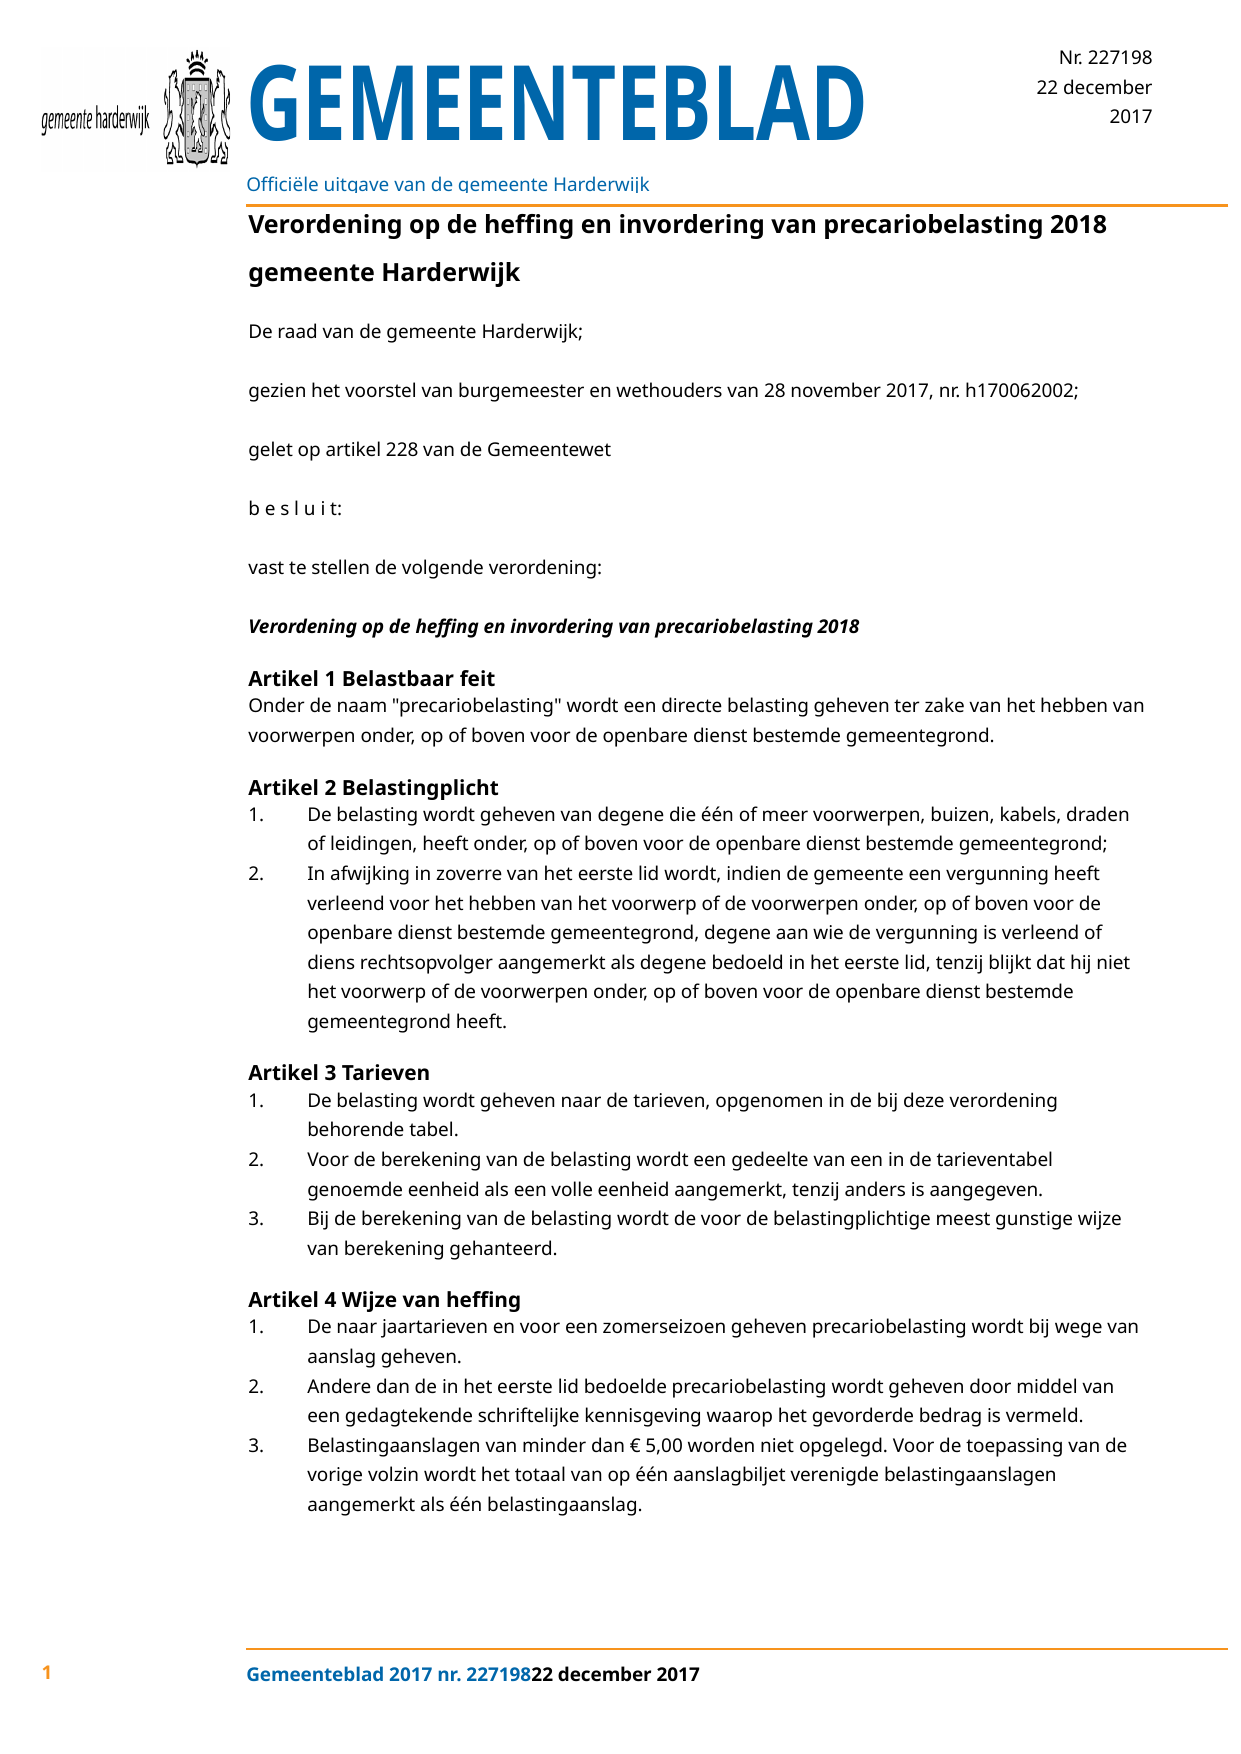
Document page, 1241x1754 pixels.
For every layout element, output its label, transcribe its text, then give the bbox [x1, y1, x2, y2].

text Verordening op de heffing en invordering van precariobelasting 2018 gemeente Harderwijk [248, 207, 1152, 288]
text gelet op artikel 228 van de Gemeentewet [248, 436, 1152, 462]
text vast te stellen de volgende verordening: [248, 554, 1152, 580]
text Artikel 2 Belastingplicht [248, 773, 1152, 801]
list Voor de berekening van de belasting wordt een gedeelte van een in de tarieventabel genoemde eenheid als een volle eenheid aangemerkt, tenzij anders is aangegeven. [248, 1146, 1152, 1201]
text Artikel 4 Wijze van heffing [248, 1285, 1152, 1314]
text gezien het voorstel van burgemeester en wethouders van 28 november 2017, nr. h170062002; [248, 377, 1152, 403]
text Artikel 3 Tarieven [248, 1058, 1152, 1087]
list De belasting wordt geheven naar de tarieven, opgenomen in de bij deze verordening behorende tabel. [248, 1087, 1152, 1142]
text De raad van de gemeente Harderwijk; [248, 318, 1152, 344]
list Belastingaanslagen van minder dan € 5,00 worden niet opgelegd. Voor de toepassing van de vorige volzin wordt het totaal van op één aanslagbiljet verenigde belastingaanslagen aangemerkt als één belastingaanslag. [248, 1432, 1152, 1517]
text Artikel 1 Belastbaar feit [248, 664, 1152, 693]
list Andere dan de in het eerste lid bedoelde precariobelasting wordt geheven door middel van een gedagtekende schriftelijke kennisgeving waarop het gevorderde bedrag is vermeld. [248, 1373, 1152, 1428]
picture [41, 47, 231, 172]
list In afwijking in zoverre van het eerste lid wordt, indien de gemeente een vergunning heeft verleend voor het hebben van het voorwerp of de voorwerpen onder, op of boven voor de openbare dienst bestemde gemeentegrond, degene aan wie de vergunning is verleend of diens rechtsopvolger aangemerkt als degene bedoeld in het eerste lid, tenzij blijkt dat hij niet het voorwerp of de voorwerpen onder, op of boven voor de openbare dienst bestemde gemeentegrond heeft. [248, 860, 1152, 1034]
text b e s l u i t: [248, 495, 1152, 521]
list Bij de berekening van de belasting wordt de voor de belastingplichtige meest gunstige wijze van berekening gehanteerd. [248, 1205, 1152, 1261]
list De belasting wordt geheven van degene die één of meer voorwerpen, buizen, kabels, draden of leidingen, heeft onder, op of boven voor de openbare dienst bestemde gemeentegrond; [248, 801, 1152, 856]
list De naar jaartarieven en voor een zomerseizoen geheven precariobelasting wordt bij wege van aanslag geheven. [248, 1314, 1152, 1369]
text Verordening op de heffing en invordering van precariobelasting 2018 [248, 614, 1152, 639]
text Onder de naam "precariobelasting" wordt een directe belasting geheven ter zake van het hebben van voorwerpen onder, op of boven voor de openbare dienst bestemde gemeentegrond. [248, 693, 1152, 748]
